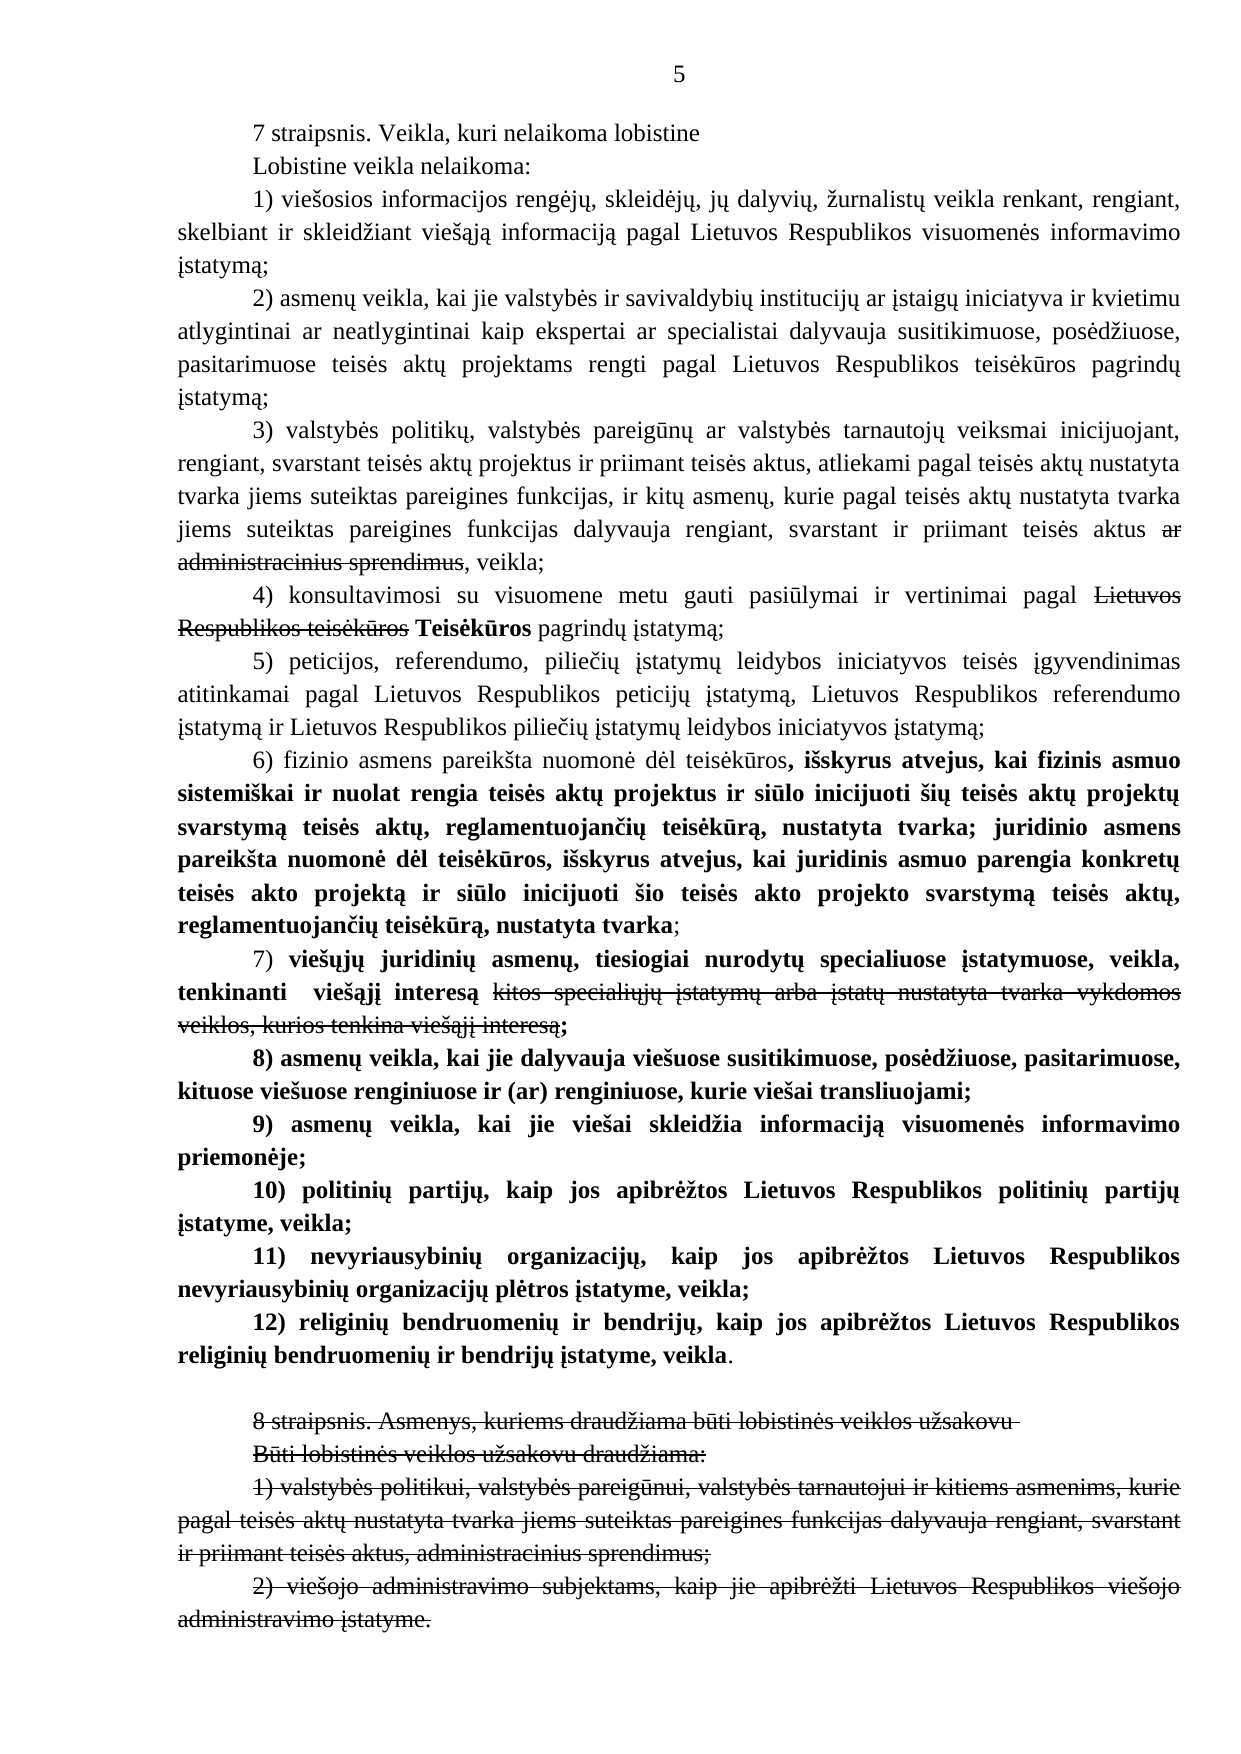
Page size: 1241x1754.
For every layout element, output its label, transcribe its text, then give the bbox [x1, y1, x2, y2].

text 2) asmenų veikla, kai jie valstybės ir savivaldybių institucijų ar įstaigų iniciatyva ir kvietimu atlygintinai ar neatlygintinai kaip ekspertai ar specialistai dalyvauja susitikimuose, posėdžiuose, pasitarimuose teisės aktų projektams rengti pagal Lietuvos Respublikos teisėkūros pagrindų įstatymą; [177, 283, 1181, 411]
text 2) viešojo administravimo subjektams, kaip jie apibrėžti Lietuvos Respublikos viešojo administravimo įstatyme. [177, 1571, 1181, 1633]
text 5) peticijos, referendumo, piliečių įstatymų leidybos iniciatyvos teisės įgyvendinimas atitinkamai pagal Lietuvos Respublikos peticijų įstatymą, Lietuvos Respublikos referendumo įstatymą ir Lietuvos Respublikos piliečių įstatymų leidybos iniciatyvos įstatymą; [177, 646, 1181, 741]
text 6) fizinio asmens pareikšta nuomonė dėl teisėkūros, išskyrus atvejus, kai fizinis asmuo sistemiškai ir nuolat rengia teisės aktų projektus ir siūlo inicijuoti šių teisės aktų projektų svarstymą teisės aktų, reglamentuojančių teisėkūrą, nustatyta tvarka; juridinio asmens pareikšta nuomonė dėl teisėkūros, išskyrus atvejus, kai juridinis asmuo parengia konkretų teisės akto projektą ir siūlo inicijuoti šio teisės akto projekto svarstymą teisės aktų, reglamentuojančių teisėkūrą, nustatyta tvarka; [177, 746, 1181, 939]
text 1) valstybės politikui, valstybės pareigūnui, valstybės tarnautojui ir kitiems asmenims, kurie pagal teisės aktų nustatyta tvarka jiems suteiktas pareigines funkcijas dalyvauja rengiant, svarstant ir priimant teisės aktus, administracinius sprendimus; [177, 1522, 1181, 1567]
text 8) asmenų veikla, kai jie dalyvauja viešuose susitikimuose, posėdžiuose, pasitarimuose, kituose viešuose renginiuose ir (ar) renginiuose, kurie viešai transliuojami; [177, 1043, 1181, 1104]
text Būti lobistinės veiklos užsakovu draudžiama: [177, 1439, 1181, 1468]
text 7) viešųjų juridinių asmenų, tiesiogiai nurodytų specialiuose įstatymuose, veikla, tenkinanti viešąjį interesą kitos specialiųjų įstatymų arba įstatų nustatyta tvarka vykdomos veiklos, kurios tenkina viešąjį interesą; [177, 944, 1181, 1038]
text 3) valstybės politikų, valstybės pareigūnų ar valstybės tarnautojų veiksmai inicijuojant, rengiant, svarstant teisės aktų projektus ir priimant teisės aktus, atliekami pagal teisės aktų nustatyta tvarka jiems suteiktas pareigines funkcijas, ir kitų asmenų, kurie pagal teisės aktų nustatyta tvarka jiems suteiktas pareigines funkcijas dalyvauja rengiant, svarstant ir priimant teisės aktus ar administracinius sprendimus, veikla; [177, 415, 1181, 576]
text 8 straipsnis. Asmenys, kuriems draudžiama būti lobistinės veiklos užsakovu [177, 1406, 1181, 1435]
text 9) asmenų veikla, kai jie viešai skleidžia informaciją visuomenės informavimo priemonėje; [177, 1109, 1181, 1171]
text Lobistine veikla nelaikoma: [177, 151, 1181, 180]
text 11) nevyriausybinių organizacijų, kaip jos apibrėžtos Lietuvos Respublikos nevyriausybinių organizacijų plėtros įstatyme, veikla; [177, 1241, 1181, 1303]
text 4) konsultavimosi su visuomene metu gauti pasiūlymai ir vertinimai pagal Lietuvos Respublikos teisėkūros Teisėkūros pagrindų įstatymą; [177, 580, 1181, 642]
text 12) religinių bendruomenių ir bendrijų, kaip jos apibrėžtos Lietuvos Respublikos religinių bendruomenių ir bendrijų įstatyme, veikla. [177, 1307, 1181, 1369]
text 1) viešosios informacijos rengėjų, skleidėjų, jų dalyvių, žurnalistų veikla renkant, rengiant, skelbiant ir skleidžiant viešąją informaciją pagal Lietuvos Respublikos visuomenės informavimo įstatymą; [177, 184, 1181, 279]
text 1) valstybės politikui, valstybės pareigūnui, valstybės tarnautojui ir kitiems asmenims, kurie pagal teisės aktų nustatyta tvarka jiems suteiktas pareigines funkcijas dalyvauja rengiant, svarstant ir priimant teisės aktus, administracinius sprendimus; [177, 1472, 1181, 1521]
text 7 straipsnis. Veikla, kuri nelaikoma lobistine [177, 118, 1181, 147]
text 10) politinių partijų, kaip jos apibrėžtos Lietuvos Respublikos politinių partijų įstatyme, veikla; [177, 1175, 1181, 1237]
